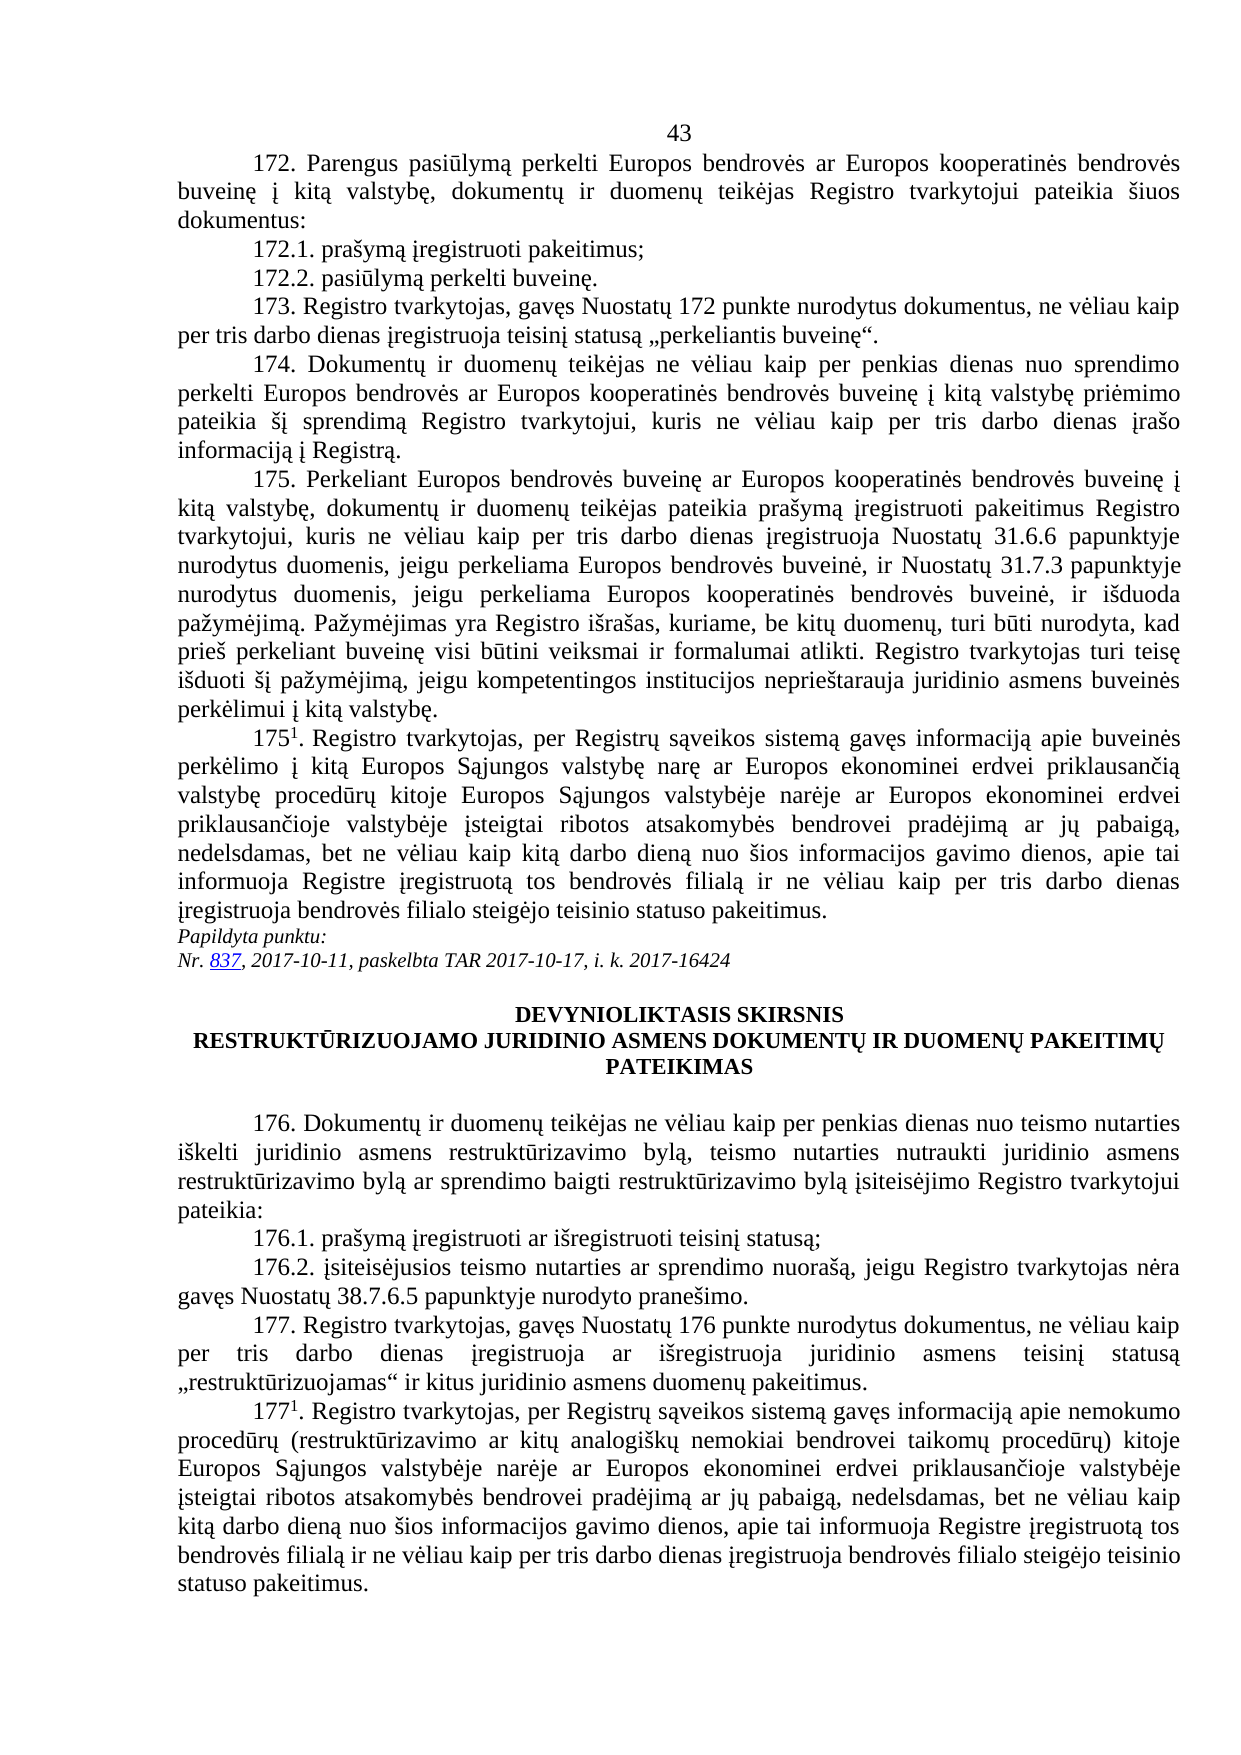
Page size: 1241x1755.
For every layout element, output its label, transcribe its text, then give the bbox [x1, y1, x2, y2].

text 177. Registro tvarkytojas, gavęs Nuostatų 176 punkte nurodytus dokumentus, ne vėliau kaip per tris darbo dienas įregistruoja ar išregistruoja juridinio asmens teisinį statusą „restruktūrizuojamas“ ir kitus juridinio asmens duomenų pakeitimus. [177, 1310, 1181, 1396]
text 174. Dokumentų ir duomenų teikėjas ne vėliau kaip per penkias dienas nuo sprendimo perkelti Europos bendrovės ar Europos kooperatinės bendrovės buveinę į kitą valstybę priėmimo pateikia šį sprendimą Registro tvarkytojui, kuris ne vėliau kaip per tris darbo dienas įrašo informaciją į Registrą. [177, 349, 1181, 464]
text 176.1. prašymą įregistruoti ar išregistruoti teisinį statusą; [177, 1223, 1181, 1252]
text Nr. 837, 2017-10-11, paskelbta TAR 2017-10-17, i. k. 2017-16424 [177, 948, 1181, 972]
text 1771. Registro tvarkytojas, per Registrų sąveikos sistemą gavęs informaciją apie nemokumo procedūrų (restruktūrizavimo ar kitų analogiškų nemokiai bendrovei taikomų procedūrų) kitoje Europos Sąjungos valstybėje narėje ar Europos ekonominei erdvei priklausančioje valstybėje įsteigtai ribotos atsakomybės bendrovei pradėjimą ar jų pabaigą, nedelsdamas, bet ne vėliau kaip kitą darbo dieną nuo šios informacijos gavimo dienos, apie tai informuoja Registre įregistruotą tos bendrovės filialą ir ne vėliau kaip per tris darbo dienas įregistruoja bendrovės filialo steigėjo teisinio statuso pakeitimus. [177, 1396, 1181, 1597]
text DEVYNIOLIKTASIS SKIRSNIS [177, 1001, 1181, 1027]
text 176.2. įsiteisėjusios teismo nutarties ar sprendimo nuorašą, jeigu Registro tvarkytojas nėra gavęs Nuostatų 38.7.6.5 papunktyje nurodyto pranešimo. [177, 1252, 1181, 1310]
text 176. Dokumentų ir duomenų teikėjas ne vėliau kaip per penkias dienas nuo teismo nutarties iškelti juridinio asmens restruktūrizavimo bylą, teismo nutarties nutraukti juridinio asmens restruktūrizavimo bylą ar sprendimo baigti restruktūrizavimo bylą įsiteisėjimo Registro tvarkytojui pateikia: [177, 1108, 1181, 1223]
text 1751. Registro tvarkytojas, per Registrų sąveikos sistemą gavęs informaciją apie buveinės perkėlimo į kitą Europos Sąjungos valstybę narę ar Europos ekonominei erdvei priklausančią valstybę procedūrų kitoje Europos Sąjungos valstybėje narėje ar Europos ekonominei erdvei priklausančioje valstybėje įsteigtai ribotos atsakomybės bendrovei pradėjimą ar jų pabaigą, nedelsdamas, bet ne vėliau kaip kitą darbo dieną nuo šios informacijos gavimo dienos, apie tai informuoja Registre įregistruotą tos bendrovės filialą ir ne vėliau kaip per tris darbo dienas įregistruoja bendrovės filialo steigėjo teisinio statuso pakeitimus. [177, 723, 1181, 924]
text 172.1. prašymą įregistruoti pakeitimus; [177, 234, 1181, 263]
text Papildyta punktu: [177, 924, 1181, 948]
text 173. Registro tvarkytojas, gavęs Nuostatų 172 punkte nurodytus dokumentus, ne vėliau kaip per tris darbo dienas įregistruoja teisinį statusą „perkeliantis buveinę“. [177, 291, 1181, 349]
text 175. Perkeliant Europos bendrovės buveinę ar Europos kooperatinės bendrovės buveinę į kitą valstybę, dokumentų ir duomenų teikėjas pateikia prašymą įregistruoti pakeitimus Registro tvarkytojui, kuris ne vėliau kaip per tris darbo dienas įregistruoja Nuostatų 31.6.6 papunktyje nurodytus duomenis, jeigu perkeliama Europos bendrovės buveinė, ir Nuostatų 31.7.3 papunktyje nurodytus duomenis, jeigu perkeliama Europos kooperatinės bendrovės buveinė, ir išduoda pažymėjimą. Pažymėjimas yra Registro išrašas, kuriame, be kitų duomenų, turi būti nurodyta, kad prieš perkeliant buveinę visi būtini veiksmai ir formalumai atlikti. Registro tvarkytojas turi teisę išduoti šį pažymėjimą, jeigu kompetentingos institucijos neprieštarauja juridinio asmens buveinės perkėlimui į kitą valstybę. [177, 464, 1181, 723]
text 172.2. pasiūlymą perkelti buveinę. [177, 263, 1181, 291]
text 172. Parengus pasiūlymą perkelti Europos bendrovės ar Europos kooperatinės bendrovės buveinę į kitą valstybę, dokumentų ir duomenų teikėjas Registro tvarkytojui pateikia šiuos dokumentus: [177, 148, 1181, 234]
text RESTRUKTŪRIZUOJAMO JURIDINIO ASMENS DOKUMENTŲ IR DUOMENŲ PAKEITIMŲ PATEIKIMAS [177, 1027, 1181, 1080]
